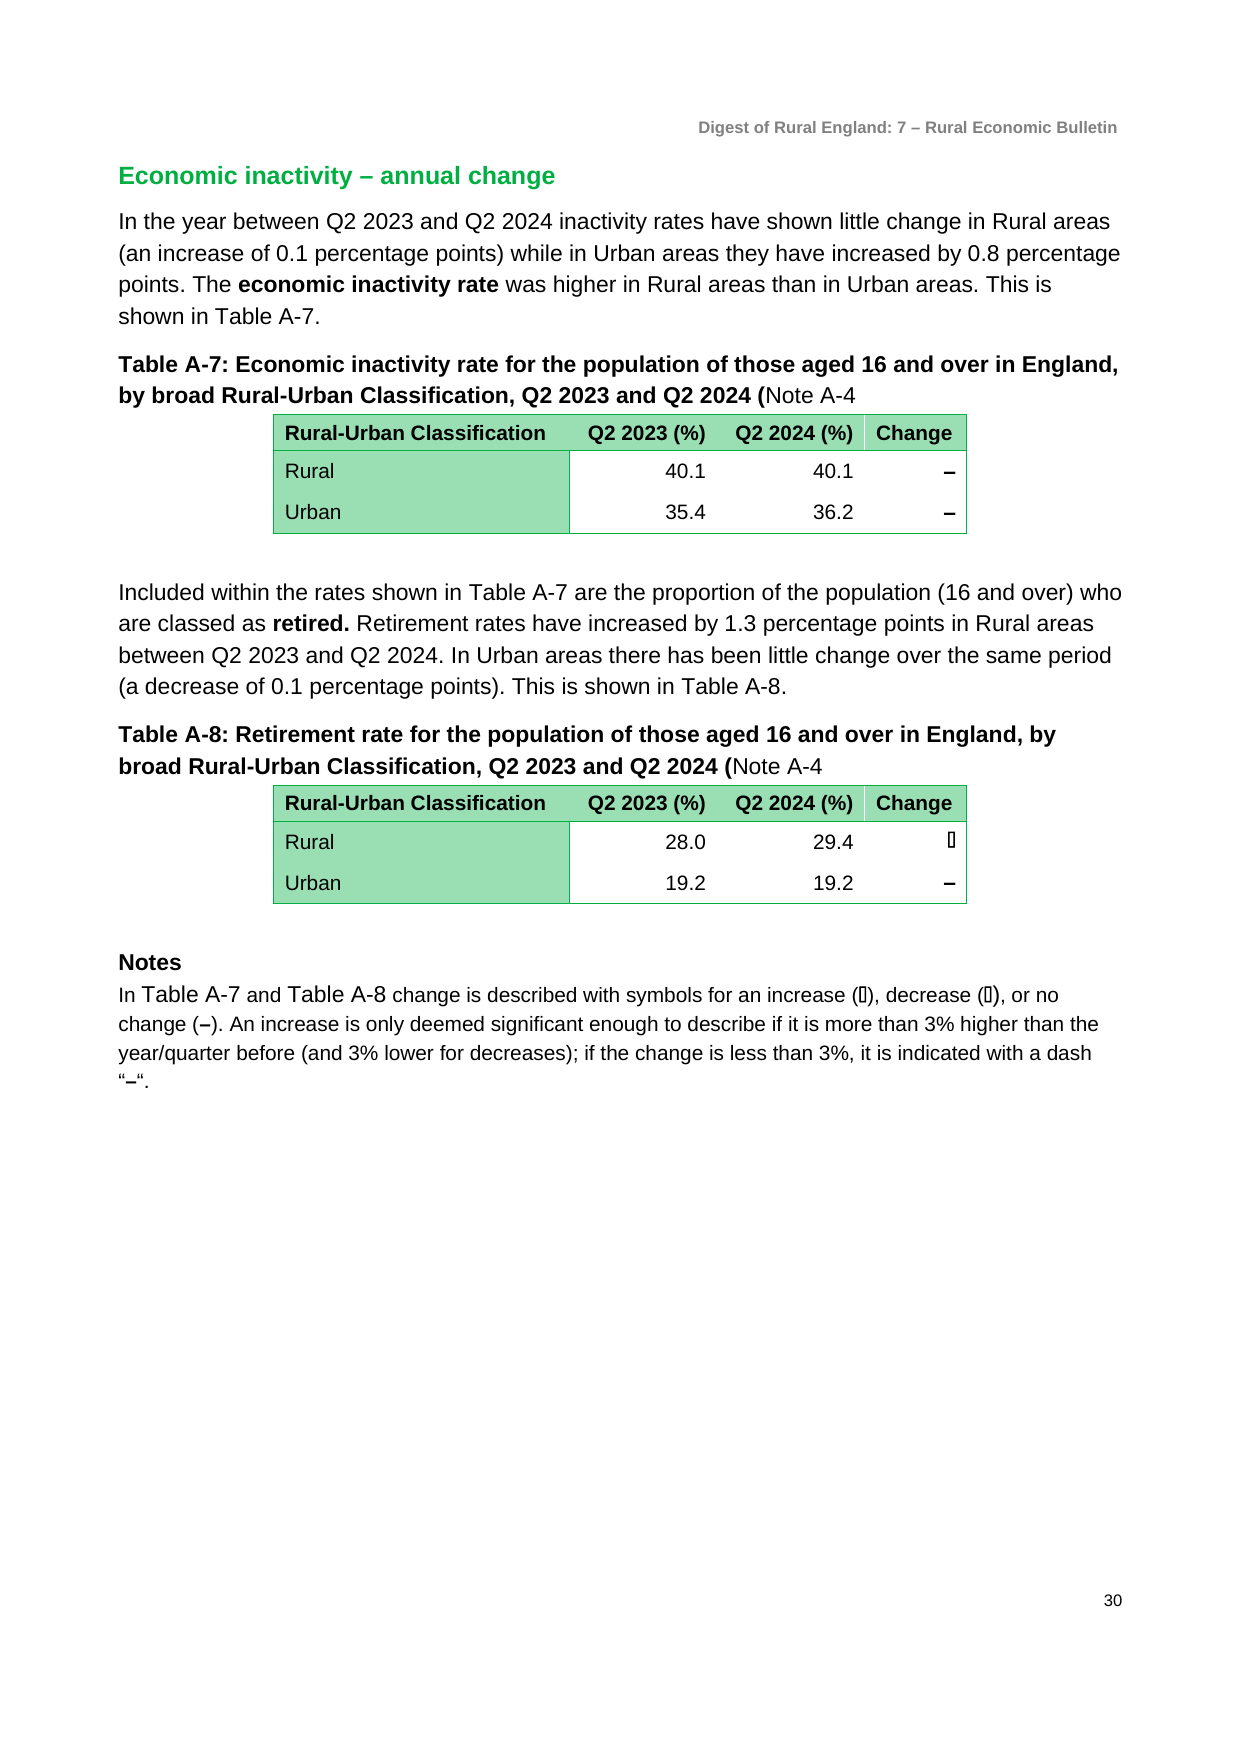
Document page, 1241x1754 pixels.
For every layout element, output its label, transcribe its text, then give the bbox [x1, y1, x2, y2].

table_header Rural-Urban Classification [274, 786, 569, 821]
table_cell – [865, 451, 966, 491]
table_cell 29.4 [717, 822, 864, 862]
table_header Q2 2024 (%) [717, 415, 864, 450]
subtitle Economic inactivity – annual change [118, 161, 1122, 189]
text Table A‑8: Retirement rate for the population of those aged 16 and over in England, by broad Rural-Urban Classification, Q2 2023 and Q2 2024 (Note A-4, Note A-10) [118, 721, 1122, 779]
text Included within the rates shown in Table A‑7 are the proportion of the population (16 and over) who are classed as retired. Retirement rates have increased by 1.3 percentage points in Rural areas between Q2 2023 and Q2 2024. In Urban areas there has been little change over the same period (a decrease of 0.1 percentage points). This is shown in Table A‑8. [118, 578, 1122, 699]
table_cell 40.1 [570, 451, 717, 491]
text Table A‑7: Economic inactivity rate for the population of those aged 16 and over in England, by broad Rural-Urban Classification, Q2 2023 and Q2 2024 (Note A-4, Note A-8, Note A-10) [118, 351, 1122, 409]
text In the year between Q2 2023 and Q2 2024 inactivity rates have shown little change in Rural areas (an increase of 0.1 percentage points) while in Urban areas they have increased by 0.8 percentage points. The economic inactivity rate was higher in Rural areas than in Urban areas. This is shown in Table A-7. [118, 208, 1122, 329]
table_cell Urban [274, 491, 569, 533]
table_cell – [865, 862, 966, 903]
table_cell  [865, 822, 966, 862]
text Notes [118, 949, 1122, 975]
table_cell 19.2 [717, 862, 864, 903]
table_cell 35.4 [570, 491, 717, 533]
table_cell 28.0 [570, 822, 717, 862]
table_header Q2 2023 (%) [569, 786, 717, 821]
text In Table A‑7 and Table A‑8 change is described with symbols for an increase (), decrease (), or no change (–). An increase is only deemed significant enough to describe if it is more than 3% higher than the year/quarter before (and 3% lower for decreases); if the change is less than 3%, it is indicated with a dash “–“. [118, 981, 1122, 1093]
table_cell 36.2 [717, 491, 864, 533]
table_cell Urban [274, 862, 569, 903]
table_header Change [865, 786, 966, 821]
table_header Q2 2023 (%) [569, 415, 717, 450]
table_header Q2 2024 (%) [717, 786, 864, 821]
table_cell 19.2 [570, 862, 717, 903]
table_cell – [865, 491, 966, 533]
table_cell Rural [274, 451, 569, 491]
table_header Change [865, 415, 966, 450]
table_cell Rural [274, 822, 569, 862]
table_header Rural-Urban Classification [274, 415, 569, 450]
table_cell 40.1 [717, 451, 864, 491]
